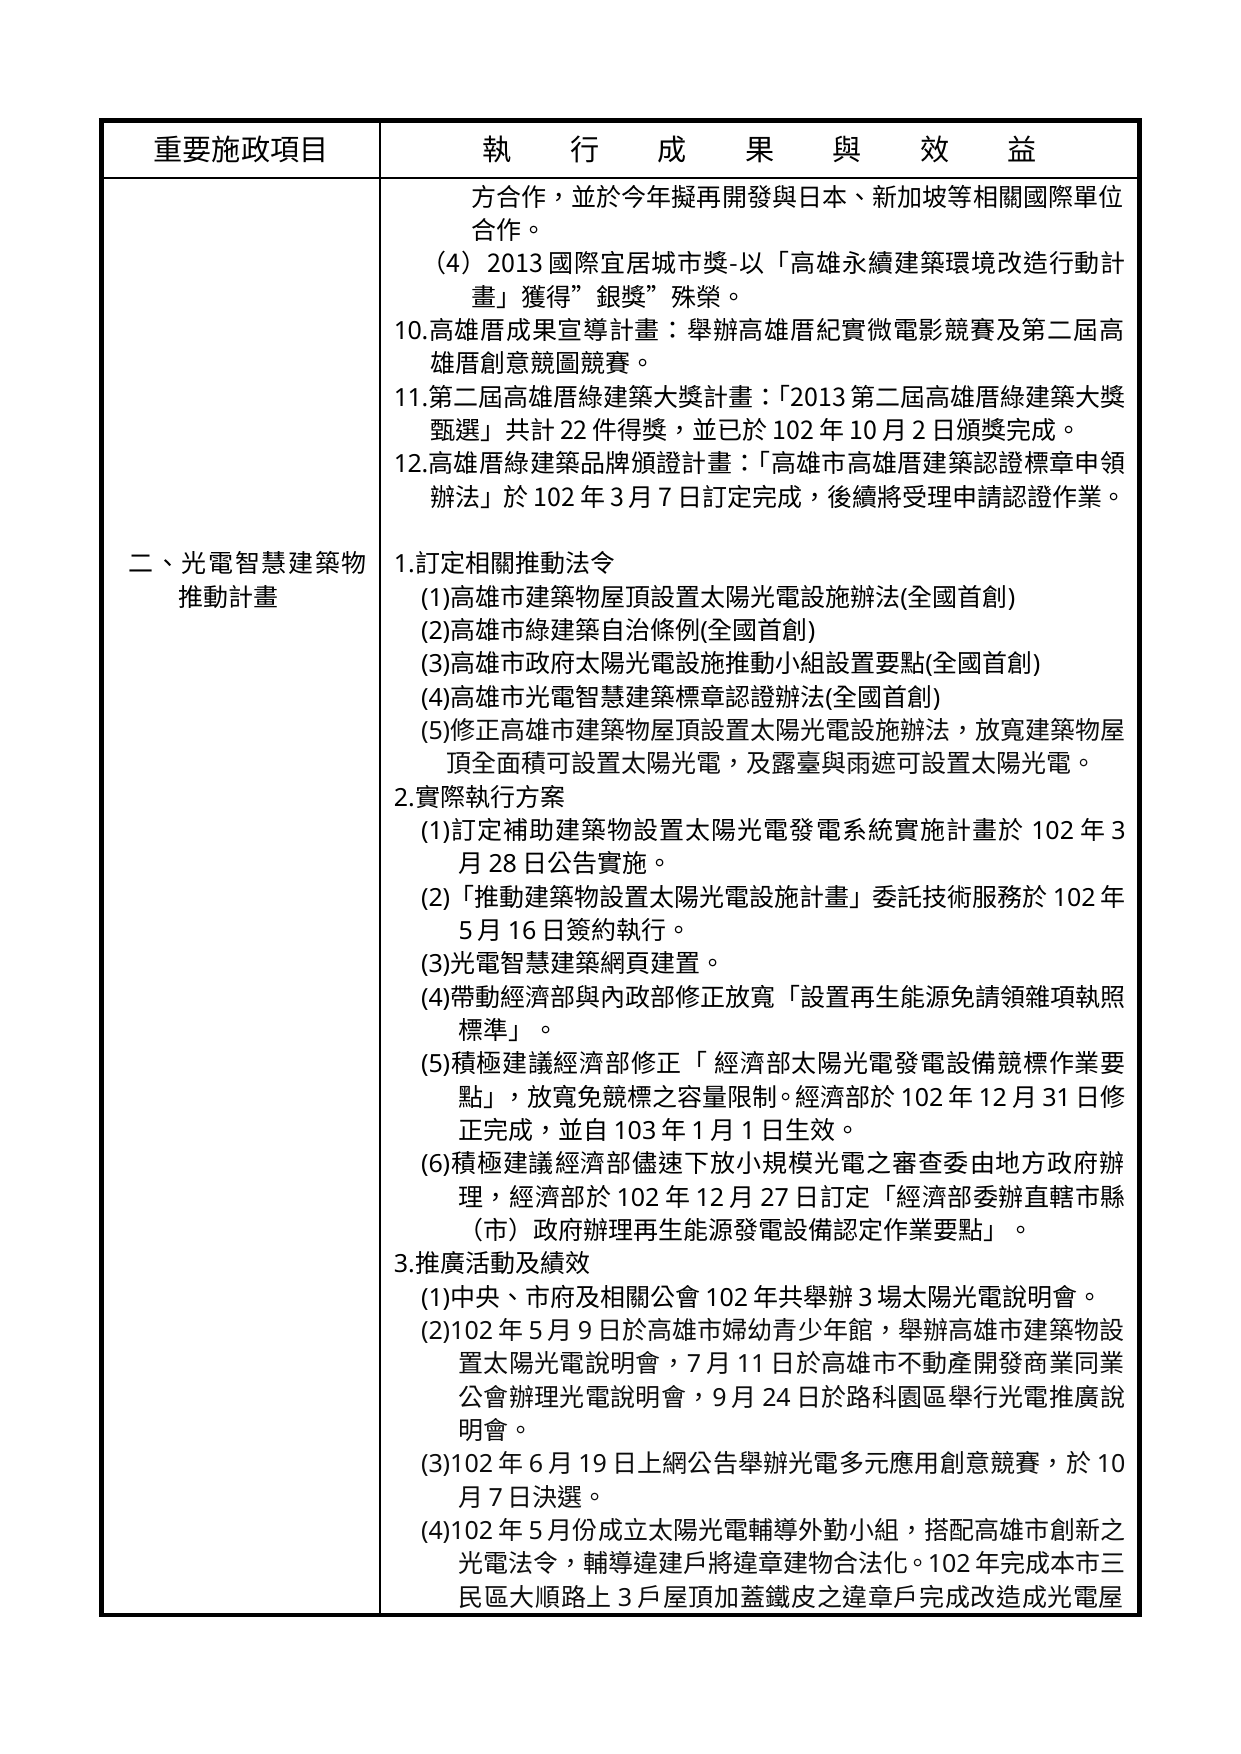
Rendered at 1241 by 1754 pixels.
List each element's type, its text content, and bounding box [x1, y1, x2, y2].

table_cell 方合作，並於今年擬再開發與日本、新加坡等相關國際單位合作。 （4）2013國際宜居城市獎-以「高雄永續建築環境改造行動計畫」獲得”銀獎”殊榮。 10.高雄厝成果宣導計畫：舉辦高雄厝紀實微電影競賽及第二屆高雄厝創意競圖競賽。 11.第二屆高雄厝綠建築大獎計畫：「2013第二屆高雄厝綠建築大獎甄選」共計22件得獎，並已於102年10月2日頒獎完成。 12.高雄厝綠建築品牌頒證計畫：「高雄市高雄厝建築認證標章申領辦法」於102年3月7日訂定完成，後續將受理申請認證作業。 1.訂定相關推動法令 (1)高雄市建築物屋頂設置太陽光電設施辦法(全國首創) (2)高雄市綠建築自治條例(全國首創) (3)高雄市政府太陽光電設施推動小組設置要點(全國首創) (4)高雄市光電智慧建築標章認證辦法(全國首創) (5)修正高雄市建築物屋頂設置太陽光電設施辦法，放寬建築物屋頂全面積可設置太陽光電，及露臺與雨遮可設置太陽光電。 2.實際執行方案 (1)訂定補助建築物設置太陽光電發電系統實施計畫於102年3月28日公告實施。 (2)「推動建築物設置太陽光電設施計畫」委託技術服務於102年5月16日簽約執行。 (3)光電智慧建築網頁建置。 (4)帶動經濟部與內政部修正放寬「設置再生能源免請領雜項執照標準」。 (5)積極建議經濟部修正「 經濟部太陽光電發電設備競標作業要點」，放寬免競標之容量限制。經濟部於102年12月31日修正完成，並自103年1月1日生效。 (6)積極建議經濟部儘速下放小規模光電之審查委由地方政府辦理，經濟部於102年12月27日訂定「經濟部委辦直轄市縣（市）政府辦理再生能源發電設備認定作業要點」。 3.推廣活動及績效 (1)中央、市府及相關公會102年共舉辦3場太陽光電說明會。 (2)102年5月9日於高雄市婦幼青少年館，舉辦高雄市建築物設置太陽光電說明會，7月11日於高雄市不動產開發商業同業公會辦理光電說明會，9月24日於路科園區舉行光電推廣說明會。 (3)102年6月19日上網公告舉辦光電多元應用創意競賽，於10月7日決選。 (4)102年5月份成立太陽光電輔導外勤小組，搭配高雄市創新之光電法令，輔導違建戶將違章建物合法化。102年完成本市三民區大順路上3戶屋頂加蓋鐵皮之違章戶完成改造成光電屋 [381, 179, 1137, 1613]
table_cell 二、光電智慧建築物推動計畫 [104, 179, 379, 1613]
table_header 重要施政項目 [104, 123, 379, 177]
table_header 執 行 成 果 與 效 益 [381, 123, 1137, 177]
